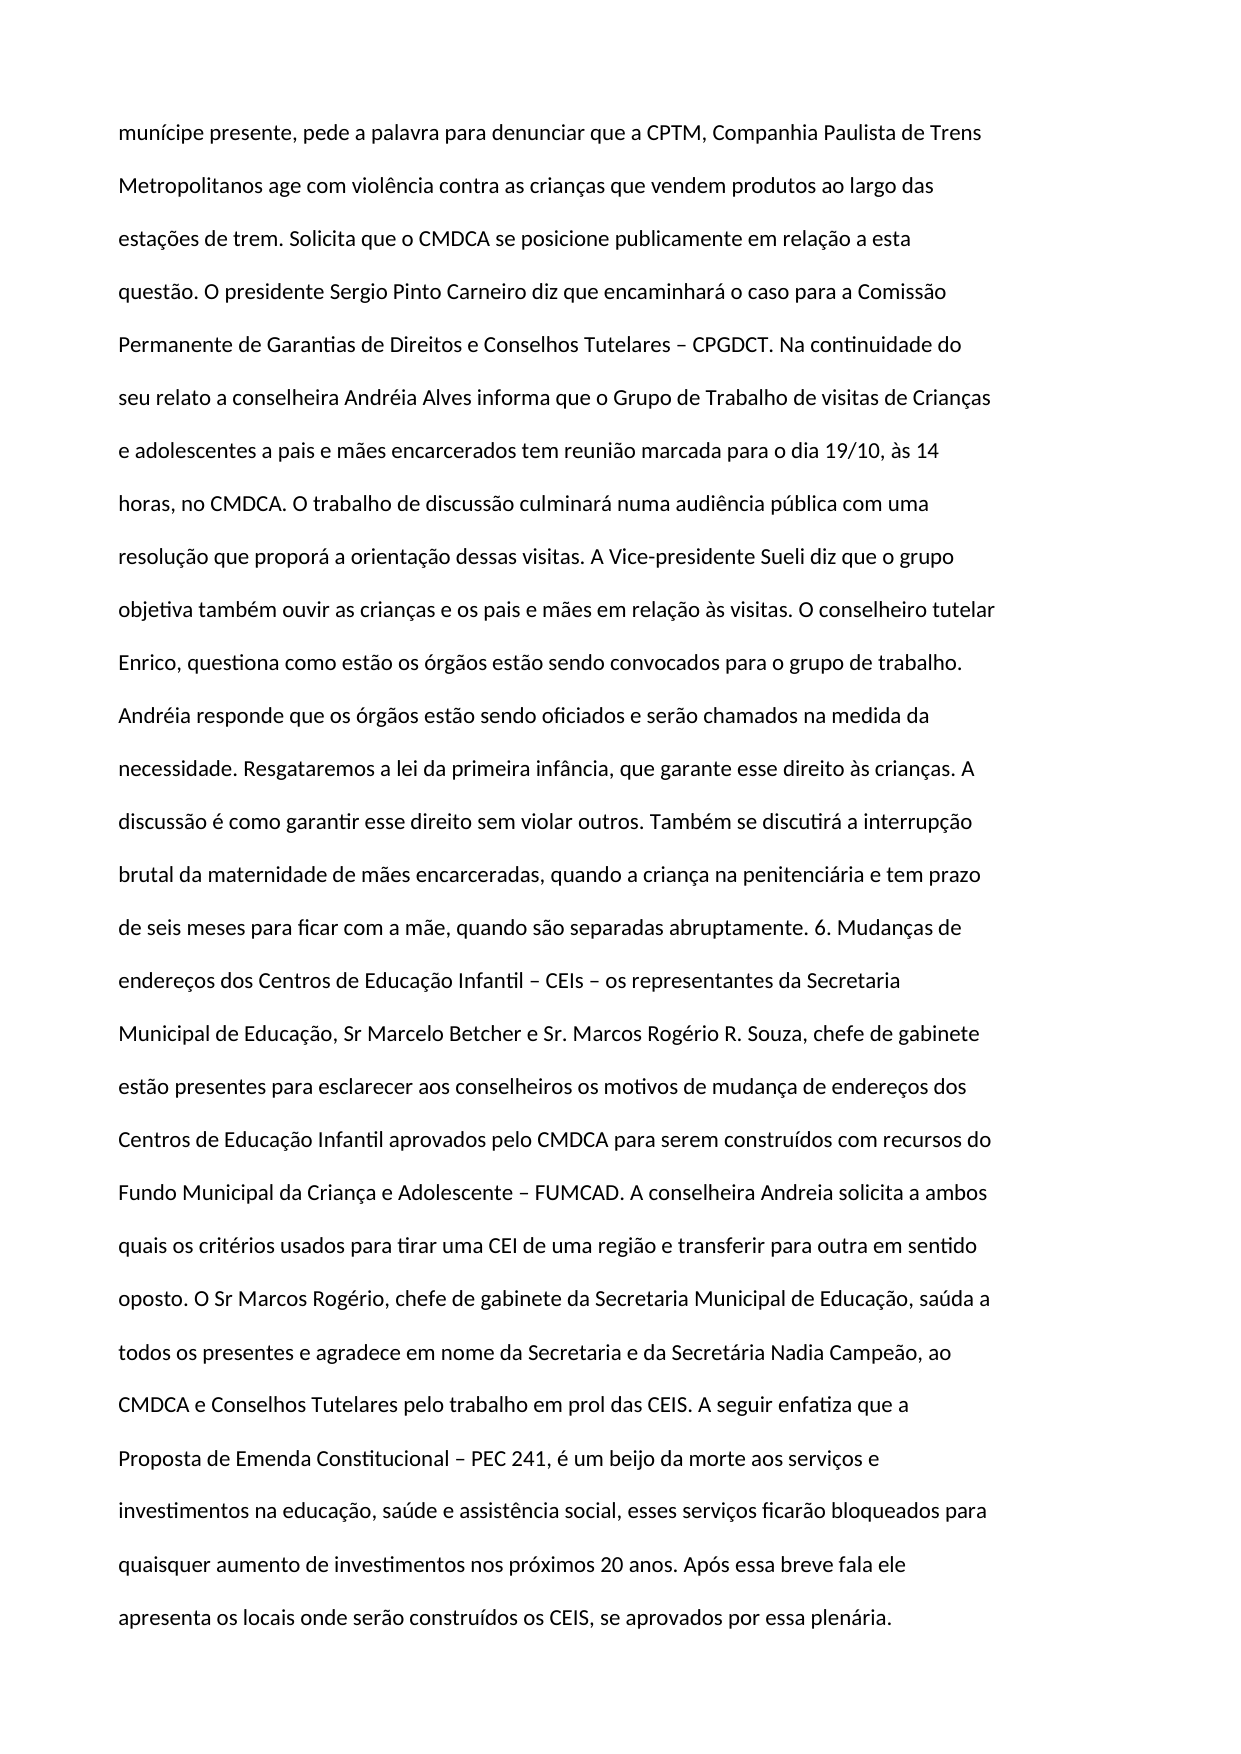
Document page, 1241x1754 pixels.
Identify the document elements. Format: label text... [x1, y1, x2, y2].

text Proposta de Emenda Constitucional – PEC 241, é um beijo da morte aos serviços e [118, 1444, 1122, 1472]
text brutal da maternidade de mães encarceradas, quando a criança na penitenciária e tem prazo [118, 860, 1122, 888]
text todos os presentes e agradece em nome da Secretaria e da Secretária Nadia Campeão, ao [118, 1338, 1122, 1366]
text Fundo Municipal da Criança e Adolescente – FUMCAD. A conselheira Andreia solicita a ambos [118, 1178, 1122, 1207]
text quaisquer aumento de investimentos nos próximos 20 anos. Após essa breve fala ele [118, 1550, 1122, 1578]
text e adolescentes a pais e mães encarcerados tem reunião marcada para o dia 19/10, às 14 [118, 436, 1122, 464]
text horas, no CMDCA. O trabalho de discussão culminará numa audiência pública com uma [118, 489, 1122, 517]
text objetiva também ouvir as crianças e os pais e mães em relação às visitas. O conselheiro tutelar [118, 595, 1122, 623]
text Enrico, questiona como estão os órgãos estão sendo convocados para o grupo de trabalho. [118, 648, 1122, 676]
text oposto. O Sr Marcos Rogério, chefe de gabinete da Secretaria Municipal de Educação, saúda a [118, 1284, 1122, 1313]
text investimentos na educação, saúde e assistência social, esses serviços ficarão bloqueados para [118, 1497, 1122, 1525]
text endereços dos Centros de Educação Infantil – CEIs – os representantes da Secretaria [118, 966, 1122, 994]
text estão presentes para esclarecer aos conselheiros os motivos de mudança de endereços dos [118, 1072, 1122, 1101]
text Metropolitanos age com violência contra as crianças que vendem produtos ao largo das [118, 171, 1122, 199]
text estações de trem. Solicita que o CMDCA se posicione publicamente em relação a esta [118, 224, 1122, 252]
text discussão é como garantir esse direito sem violar outros. Também se discutirá a interrupção [118, 807, 1122, 835]
text de seis meses para ficar com a mãe, quando são separadas abruptamente. 6. Mudanças de [118, 913, 1122, 941]
text Andréia responde que os órgãos estão sendo oficiados e serão chamados na medida da [118, 701, 1122, 729]
text resolução que proporá a orientação dessas visitas. A Vice-presidente Sueli diz que o grupo [118, 542, 1122, 570]
text munícipe presente, pede a palavra para denunciar que a CPTM, Companhia Paulista de Trens [118, 118, 1122, 146]
text apresenta os locais onde serão construídos os CEIS, se aprovados por essa plenária. [118, 1603, 1122, 1631]
text Centros de Educação Infantil aprovados pelo CMDCA para serem construídos com recursos do [118, 1126, 1122, 1153]
text Municipal de Educação, Sr Marcelo Betcher e Sr. Marcos Rogério R. Souza, chefe de gabinete [118, 1019, 1122, 1047]
text CMDCA e Conselhos Tutelares pelo trabalho em prol das CEIS. A seguir enfatiza que a [118, 1391, 1122, 1419]
text seu relato a conselheira Andréia Alves informa que o Grupo de Trabalho de visitas de Crianças [118, 383, 1122, 411]
text necessidade. Resgataremos a lei da primeira infância, que garante esse direito às crianças. A [118, 754, 1122, 782]
text questão. O presidente Sergio Pinto Carneiro diz que encaminhará o caso para a Comissão [118, 277, 1122, 305]
text quais os critérios usados para tirar uma CEI de uma região e transferir para outra em sentido [118, 1232, 1122, 1259]
text Permanente de Garantias de Direitos e Conselhos Tutelares – CPGDCT. Na continuidade do [118, 330, 1122, 358]
